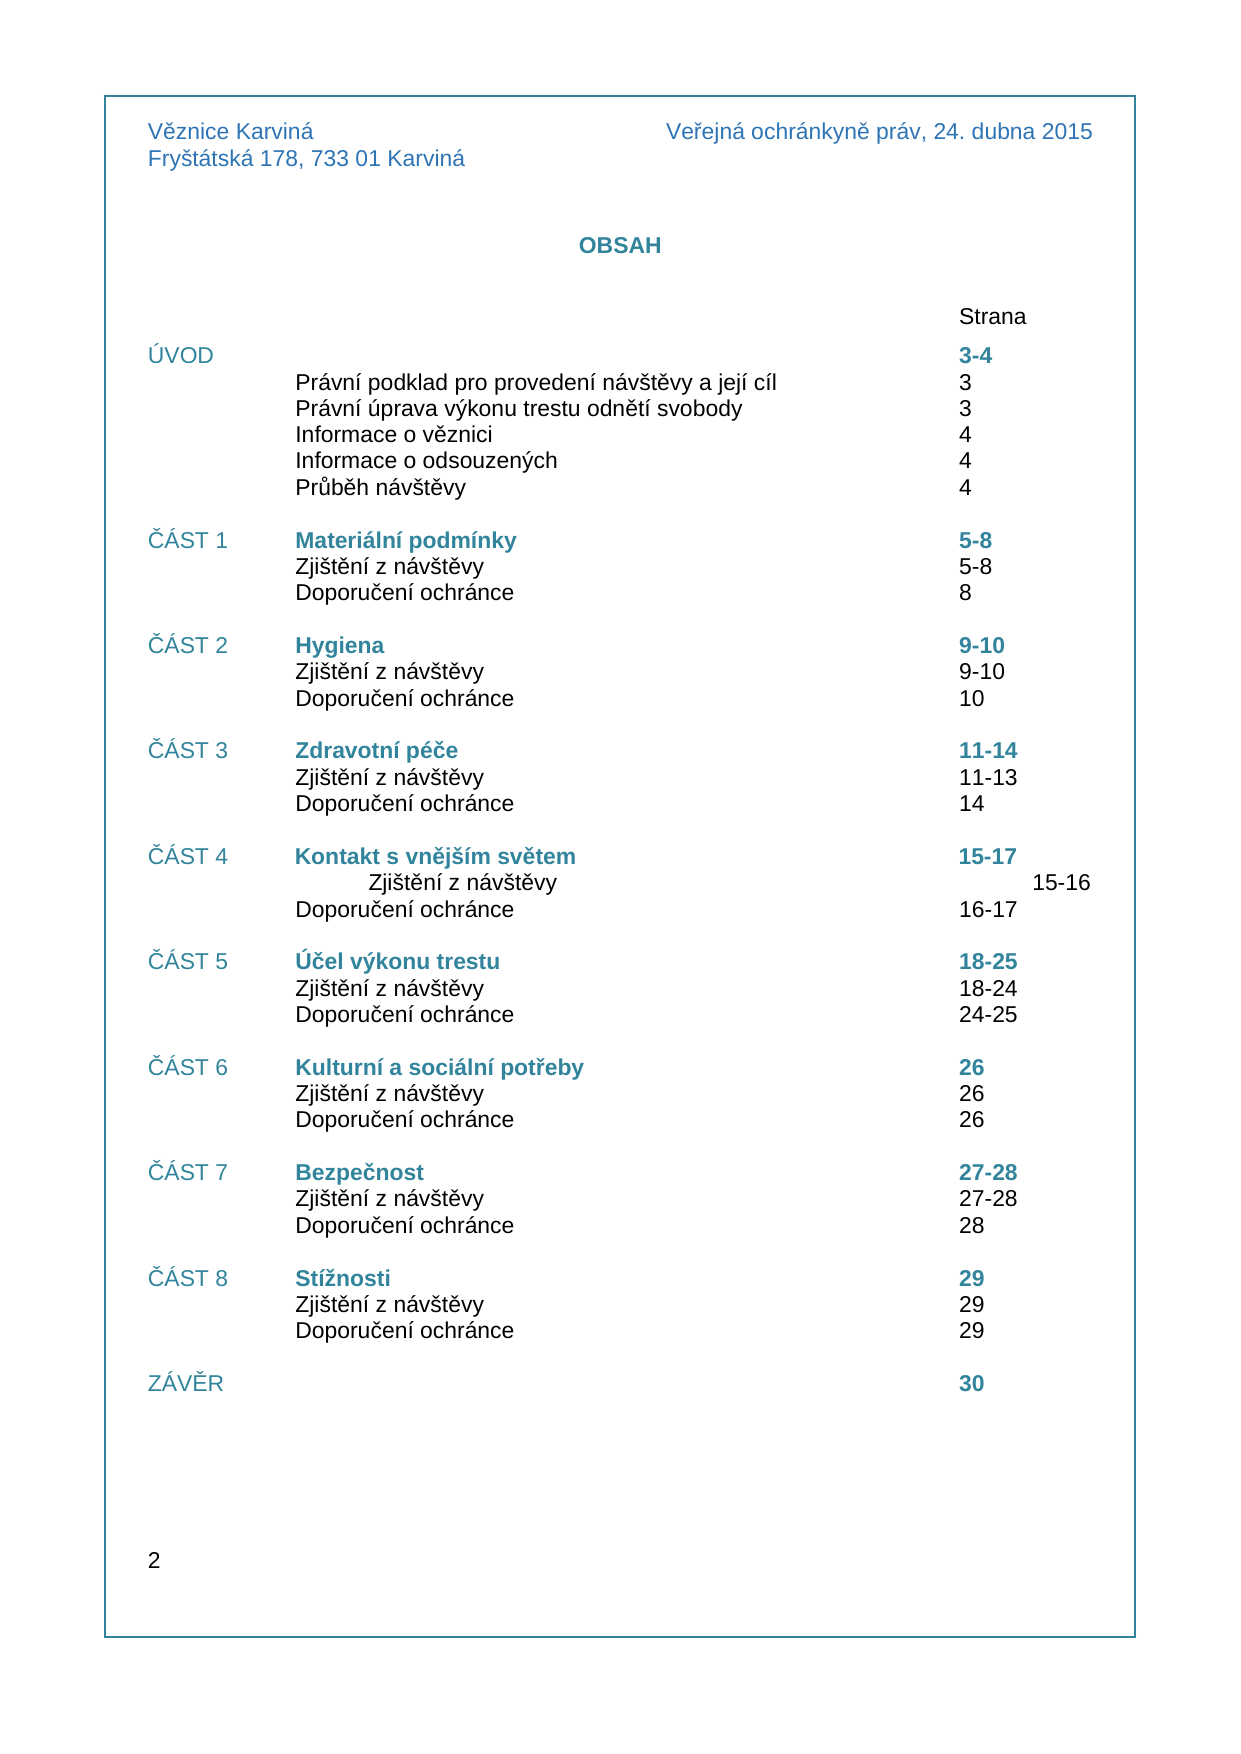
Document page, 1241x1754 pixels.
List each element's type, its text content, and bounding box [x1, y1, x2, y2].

text Zjištění z návštěvy 5-8 [148, 553, 1092, 579]
text Zjištění z návštěvy 27-28 [148, 1185, 1092, 1212]
text Zjištění z návštěvy 29 [148, 1291, 1092, 1317]
text ČÁST 7 Bezpečnost 27-28 [148, 1159, 1092, 1185]
text Doporučení ochránce 26 [148, 1106, 1092, 1133]
text ČÁST 8 Stížnosti 29 [148, 1264, 1092, 1291]
text ČÁST 2 Hygiena 9-10 [148, 632, 1092, 658]
text Zjištění z návštěvy 9-10 [148, 658, 1092, 685]
text Zjištění z návštěvy 11-13 [148, 764, 1092, 790]
text Právní podklad pro provedení návštěvy a její cíl 3 [148, 368, 1092, 395]
text ČÁST 5 Účel výkonu trestu 18-25 [148, 948, 1092, 974]
text Strana [148, 303, 1092, 329]
text ZÁVĚR 30 [148, 1370, 1092, 1396]
text ÚVOD 3-4 [148, 342, 1092, 368]
text Zjištění z návštěvy 18-24 [148, 974, 1092, 1001]
text Doporučení ochránce 10 [221, 685, 1092, 711]
text Doporučení ochránce 8 [148, 579, 1092, 606]
text Průběh návštěvy 4 [148, 474, 1092, 500]
text Doporučení ochránce 28 [148, 1212, 1092, 1238]
text ČÁST 3 Zdravotní péče 11-14 [148, 737, 1092, 764]
text ČÁST 6 Kulturní a sociální potřeby 26 [148, 1054, 1092, 1080]
text ČÁST 4 Kontakt s vnějším světem 15-17 Zjištění z návštěvy 15-16 [148, 843, 1092, 896]
text Právní úprava výkonu trestu odnětí svobody 3 [148, 395, 1092, 421]
text Doporučení ochránce 16-17 [148, 896, 1092, 922]
text Doporučení ochránce 24-25 [148, 1001, 1092, 1027]
text Doporučení ochránce 14 [148, 790, 1092, 816]
text ČÁST 1 Materiální podmínky 5-8 [148, 527, 1092, 553]
text Informace o věznici 4 [148, 421, 1092, 447]
text Informace o odsouzených 4 [148, 447, 1092, 474]
subtitle OBSAH [148, 232, 1092, 258]
text Doporučení ochránce 29 [148, 1317, 1092, 1343]
text Zjištění z návštěvy 26 [148, 1080, 1092, 1106]
